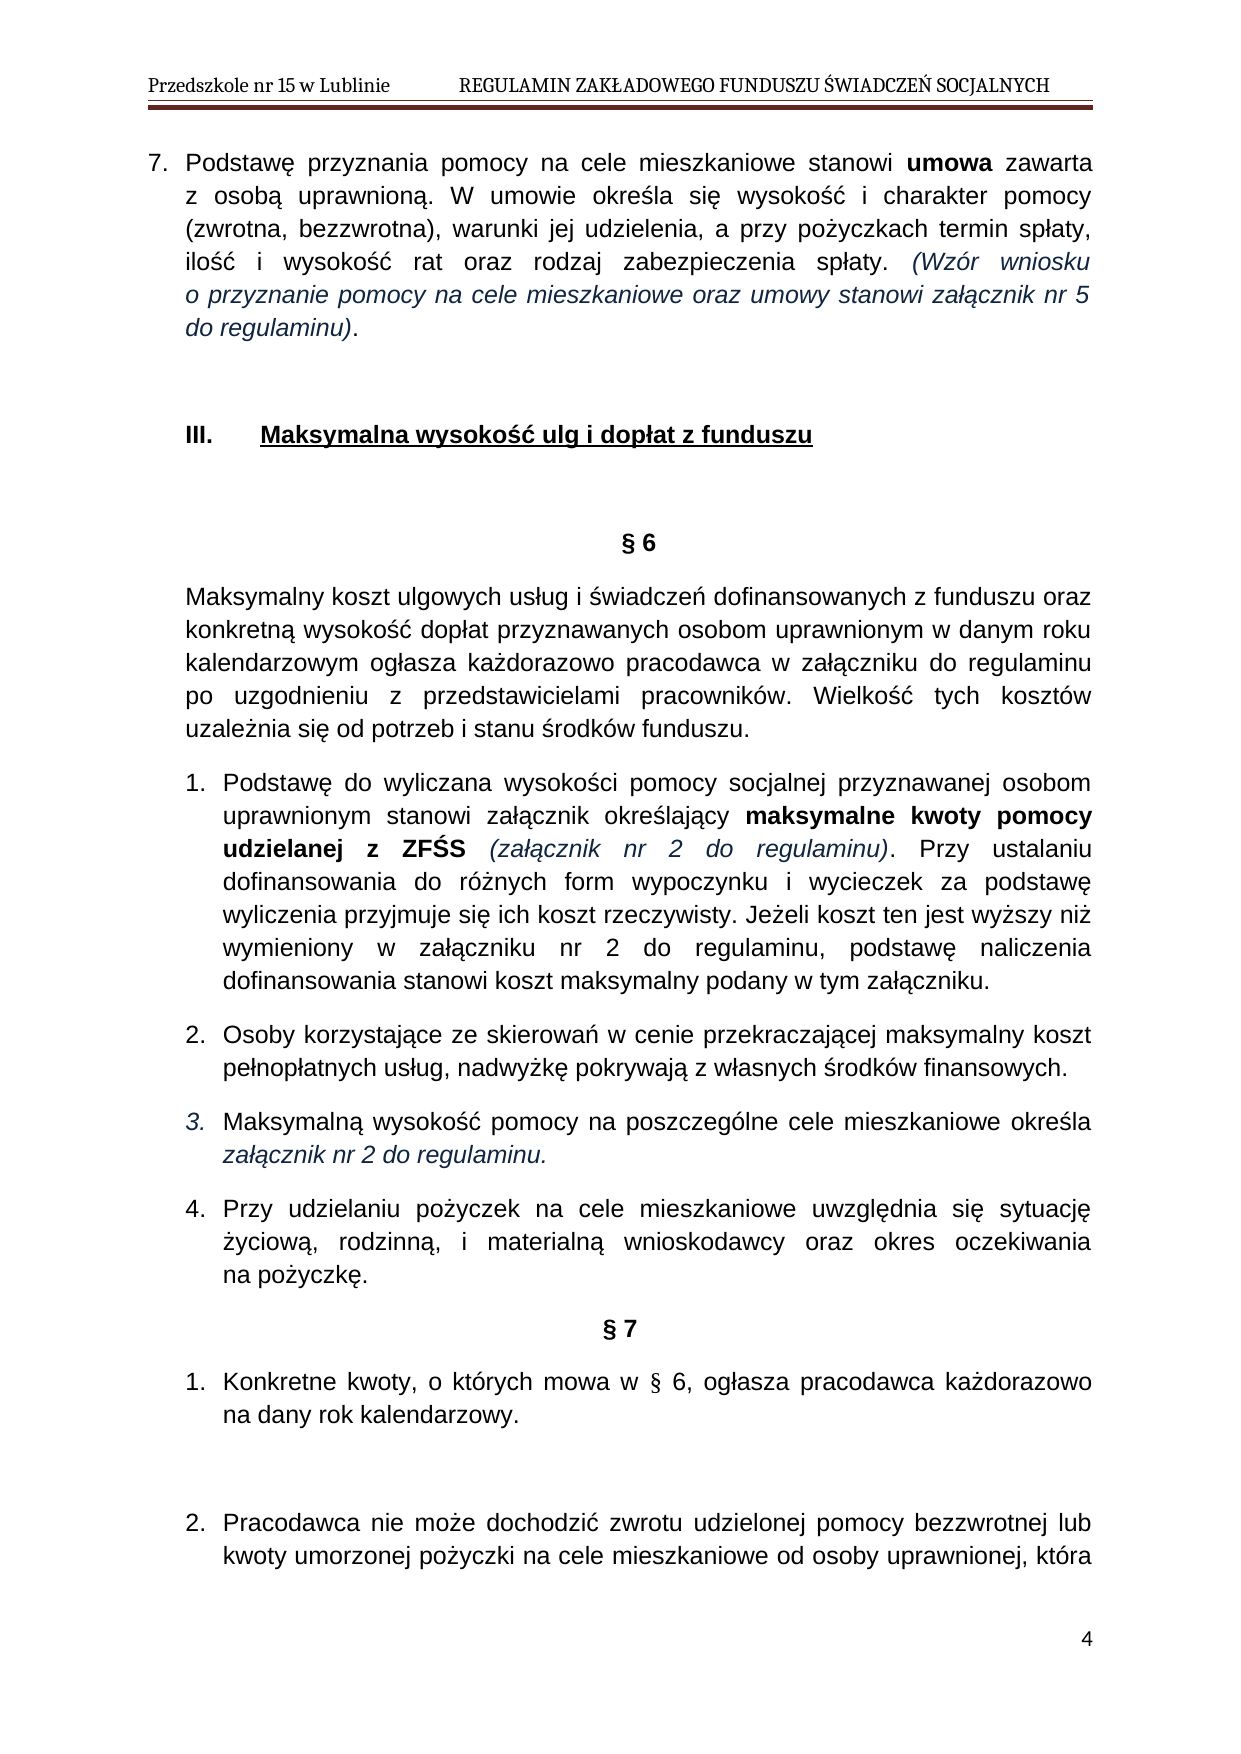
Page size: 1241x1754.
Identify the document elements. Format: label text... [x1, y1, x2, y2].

list Maksymalną wysokość pomocy na poszczególne cele mieszkaniowe określa załącznik nr 2 do regulaminu. [185, 1107, 1093, 1168]
list Maksymalna wysokość ulg i dopłat z funduszu [185, 420, 1093, 449]
list Osoby korzystające ze skierowań w cenie przekraczającej maksymalny koszt pełnopłatnych usług, nadwyżkę pokrywają z własnych środków finansowych. [185, 1020, 1093, 1082]
text § 7 [148, 1313, 1093, 1342]
list Konkretne kwoty, o których mowa w § 6, ogłasza pracodawca każdorazowo na dany rok kalendarzowy. [185, 1367, 1093, 1429]
list Pracodawca nie może dochodzić zwrotu udzielonej pomocy bezzwrotnej lub kwoty umorzonej pożyczki na cele mieszkaniowe od osoby uprawnionej, która [185, 1508, 1093, 1570]
list Podstawę do wyliczana wysokości pomocy socjalnej przyznawanej osobom uprawnionym stanowi załącznik określający maksymalne kwoty pomocy udzielanej z ZFŚS (załącznik nr 2 do regulaminu). Przy ustalaniu dofinansowania do różnych form wypoczynku i wycieczek za podstawę wyliczenia przyjmuje się ich koszt rzeczywisty. Jeżeli koszt ten jest wyższy niż wymieniony w załączniku nr 2 do regulaminu, podstawę naliczenia dofinansowania stanowi koszt maksymalny podany w tym załączniku. [185, 768, 1093, 995]
list Podstawę przyznania pomocy na cele mieszkaniowe stanowi umowa zawarta z osobą uprawnioną. W umowie określa się wysokość i charakter pomocy (zwrotna, bezzwrotna), warunki jej udzielenia, a przy pożyczkach termin spłaty, ilość i wysokość rat oraz rodzaj zabezpieczenia spłaty. (Wzór wniosku o przyznanie pomocy na cele mieszkaniowe oraz umowy stanowi załącznik nr 5 do regulaminu). [148, 148, 1093, 341]
text Maksymalny koszt ulgowych usług i świadczeń dofinansowanych z funduszu oraz konkretną wysokość dopłat przyznawanych osobom uprawnionym w danym roku kalendarzowym ogłasza każdorazowo pracodawca w załączniku do regulaminu po uzgodnieniu z przedstawicielami pracowników. Wielkość tych kosztów uzależnia się od potrzeb i stanu środków funduszu. [185, 582, 1093, 743]
list Przy udzielaniu pożyczek na cele mieszkaniowe uwzględnia się sytuację życiową, rodzinną, i materialną wnioskodawcy oraz okres oczekiwania na pożyczkę. [185, 1194, 1093, 1288]
text § 6 [185, 528, 1093, 557]
